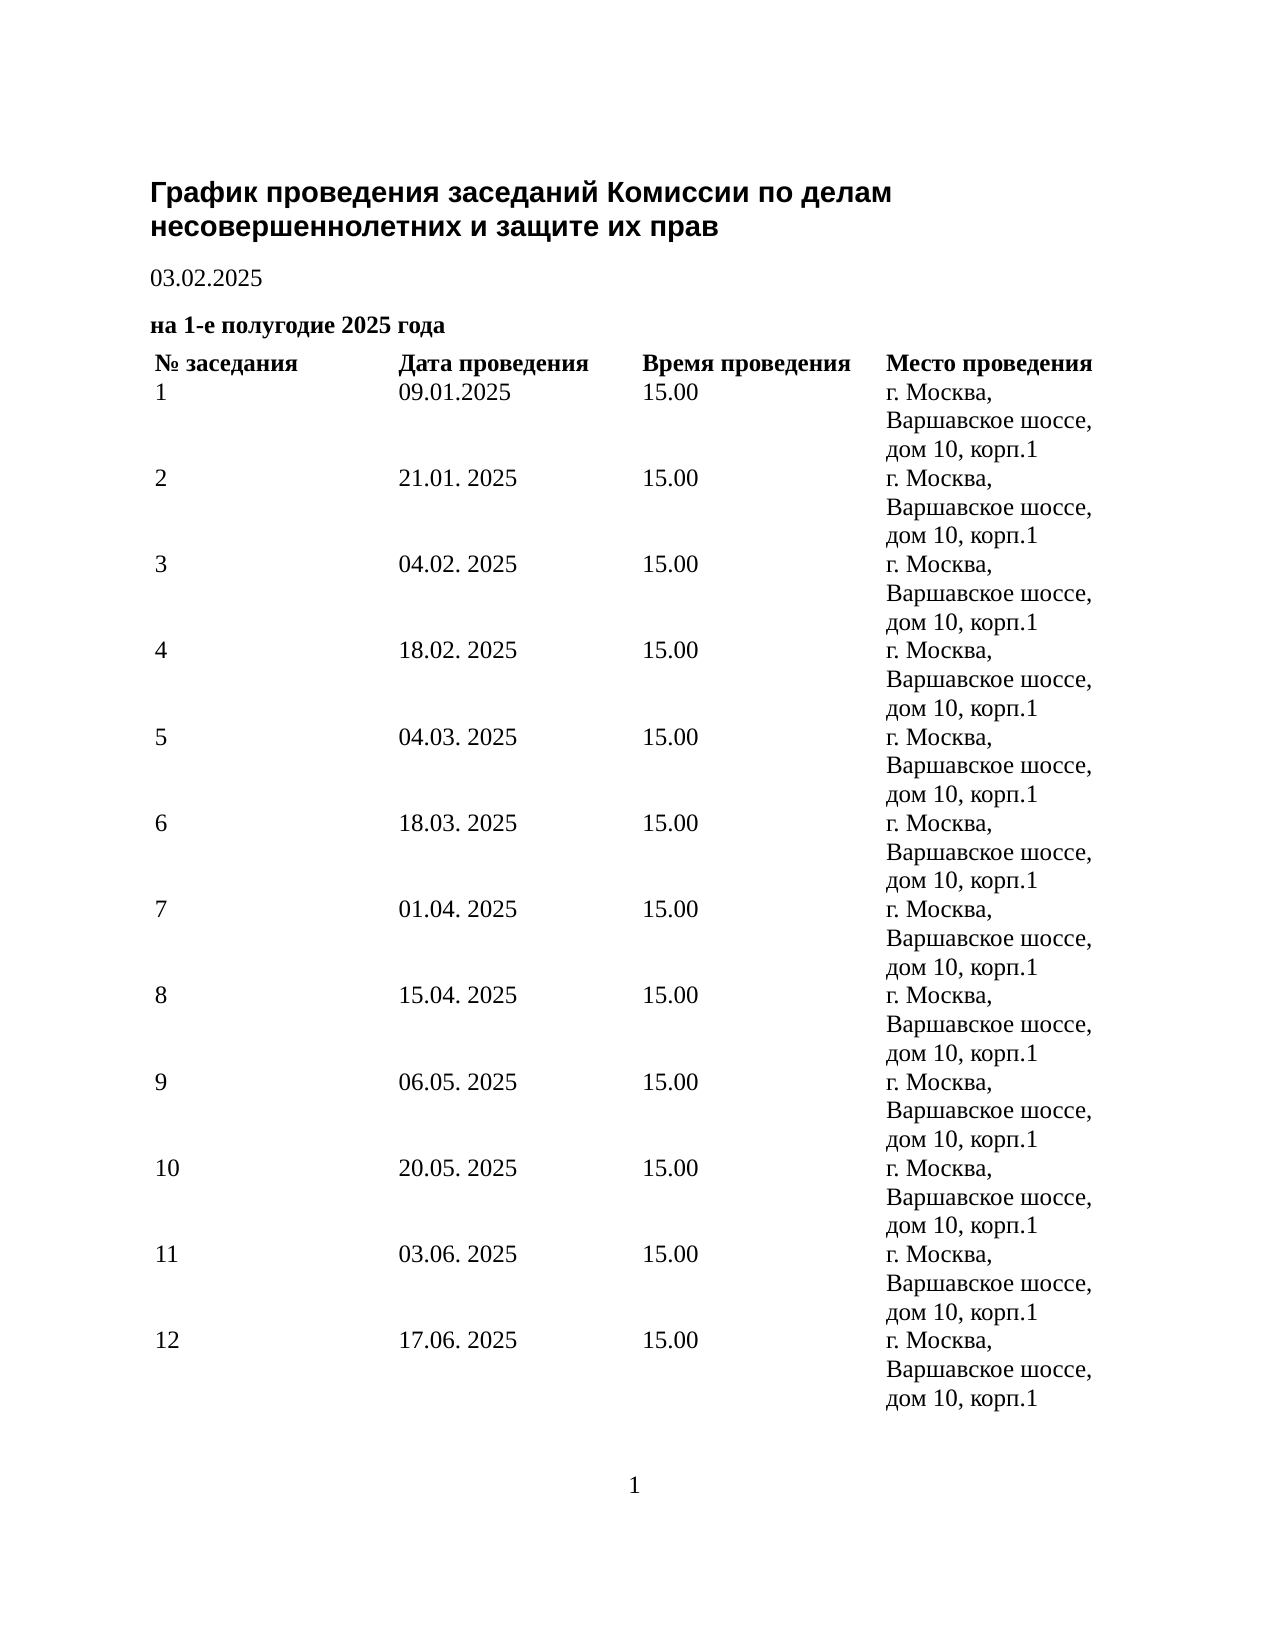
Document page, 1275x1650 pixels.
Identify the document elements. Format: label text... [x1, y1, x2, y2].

table_cell 04.03. 2025 [394, 722, 637, 808]
table_cell 21.01. 2025 [394, 463, 637, 549]
table_header № заседания [150, 348, 394, 377]
table_cell г. Москва, Варшавское шоссе, дом 10, корп.1 [881, 1239, 1125, 1325]
table_header Дата проведения [394, 348, 637, 377]
table_cell 11 [150, 1239, 394, 1325]
table_cell 8 [150, 980, 394, 1067]
table_cell 1 [150, 377, 394, 463]
table_cell г. Москва, Варшавское шоссе, дом 10, корп.1 [881, 635, 1125, 722]
table_cell г. Москва, Варшавское шоссе, дом 10, корп.1 [881, 808, 1125, 894]
table_cell г. Москва, Варшавское шоссе, дом 10, корп.1 [881, 722, 1125, 808]
table_cell 12 [150, 1325, 394, 1412]
table_cell 15.00 [638, 1067, 881, 1153]
table_cell 15.00 [638, 1239, 881, 1325]
table_cell г. Москва, Варшавское шоссе, дом 10, корп.1 [881, 980, 1125, 1067]
table_cell 03.06. 2025 [394, 1239, 637, 1325]
table_cell 04.02. 2025 [394, 549, 637, 635]
table_cell г. Москва, Варшавское шоссе, дом 10, корп.1 [881, 377, 1125, 463]
table_cell г. Москва, Варшавское шоссе, дом 10, корп.1 [881, 894, 1125, 980]
table_cell 20.05. 2025 [394, 1153, 637, 1239]
table_cell г. Москва, Варшавское шоссе, дом 10, корп.1 [881, 1067, 1125, 1153]
table_cell 15.00 [638, 722, 881, 808]
text на 1-е полугодие 2025 года [150, 310, 1125, 339]
table_cell 18.03. 2025 [394, 808, 637, 894]
table_cell г. Москва, Варшавское шоссе, дом 10, корп.1 [881, 549, 1125, 635]
text 03.02.2025 [150, 263, 1125, 292]
table_cell 15.00 [638, 463, 881, 549]
table_cell 2 [150, 463, 394, 549]
table_header Время проведения [638, 348, 881, 377]
table_cell 17.06. 2025 [394, 1325, 637, 1412]
table_cell 5 [150, 722, 394, 808]
table_header Место проведения [881, 348, 1125, 377]
table_cell 18.02. 2025 [394, 635, 637, 722]
table_cell 15.00 [638, 808, 881, 894]
table_cell 15.00 [638, 980, 881, 1067]
table_cell 01.04. 2025 [394, 894, 637, 980]
table_cell 09.01.2025 [394, 377, 637, 463]
table_cell г. Москва, Варшавское шоссе, дом 10, корп.1 [881, 1325, 1125, 1412]
table_cell 3 [150, 549, 394, 635]
table_cell 15.04. 2025 [394, 980, 637, 1067]
subtitle График проведения заседаний Комиссии по делам несовершеннолетних и защите их прав [150, 175, 1125, 242]
table_cell 6 [150, 808, 394, 894]
table_cell 15.00 [638, 1325, 881, 1412]
table_cell 15.00 [638, 1153, 881, 1239]
table_cell г. Москва, Варшавское шоссе, дом 10, корп.1 [881, 463, 1125, 549]
table_cell 4 [150, 635, 394, 722]
table_cell 9 [150, 1067, 394, 1153]
table_cell 15.00 [638, 635, 881, 722]
table_cell 15.00 [638, 377, 881, 463]
table_cell 10 [150, 1153, 394, 1239]
table_cell г. Москва, Варшавское шоссе, дом 10, корп.1 [881, 1153, 1125, 1239]
table_cell 7 [150, 894, 394, 980]
table_cell 15.00 [638, 894, 881, 980]
table_cell 15.00 [638, 549, 881, 635]
table_cell 06.05. 2025 [394, 1067, 637, 1153]
